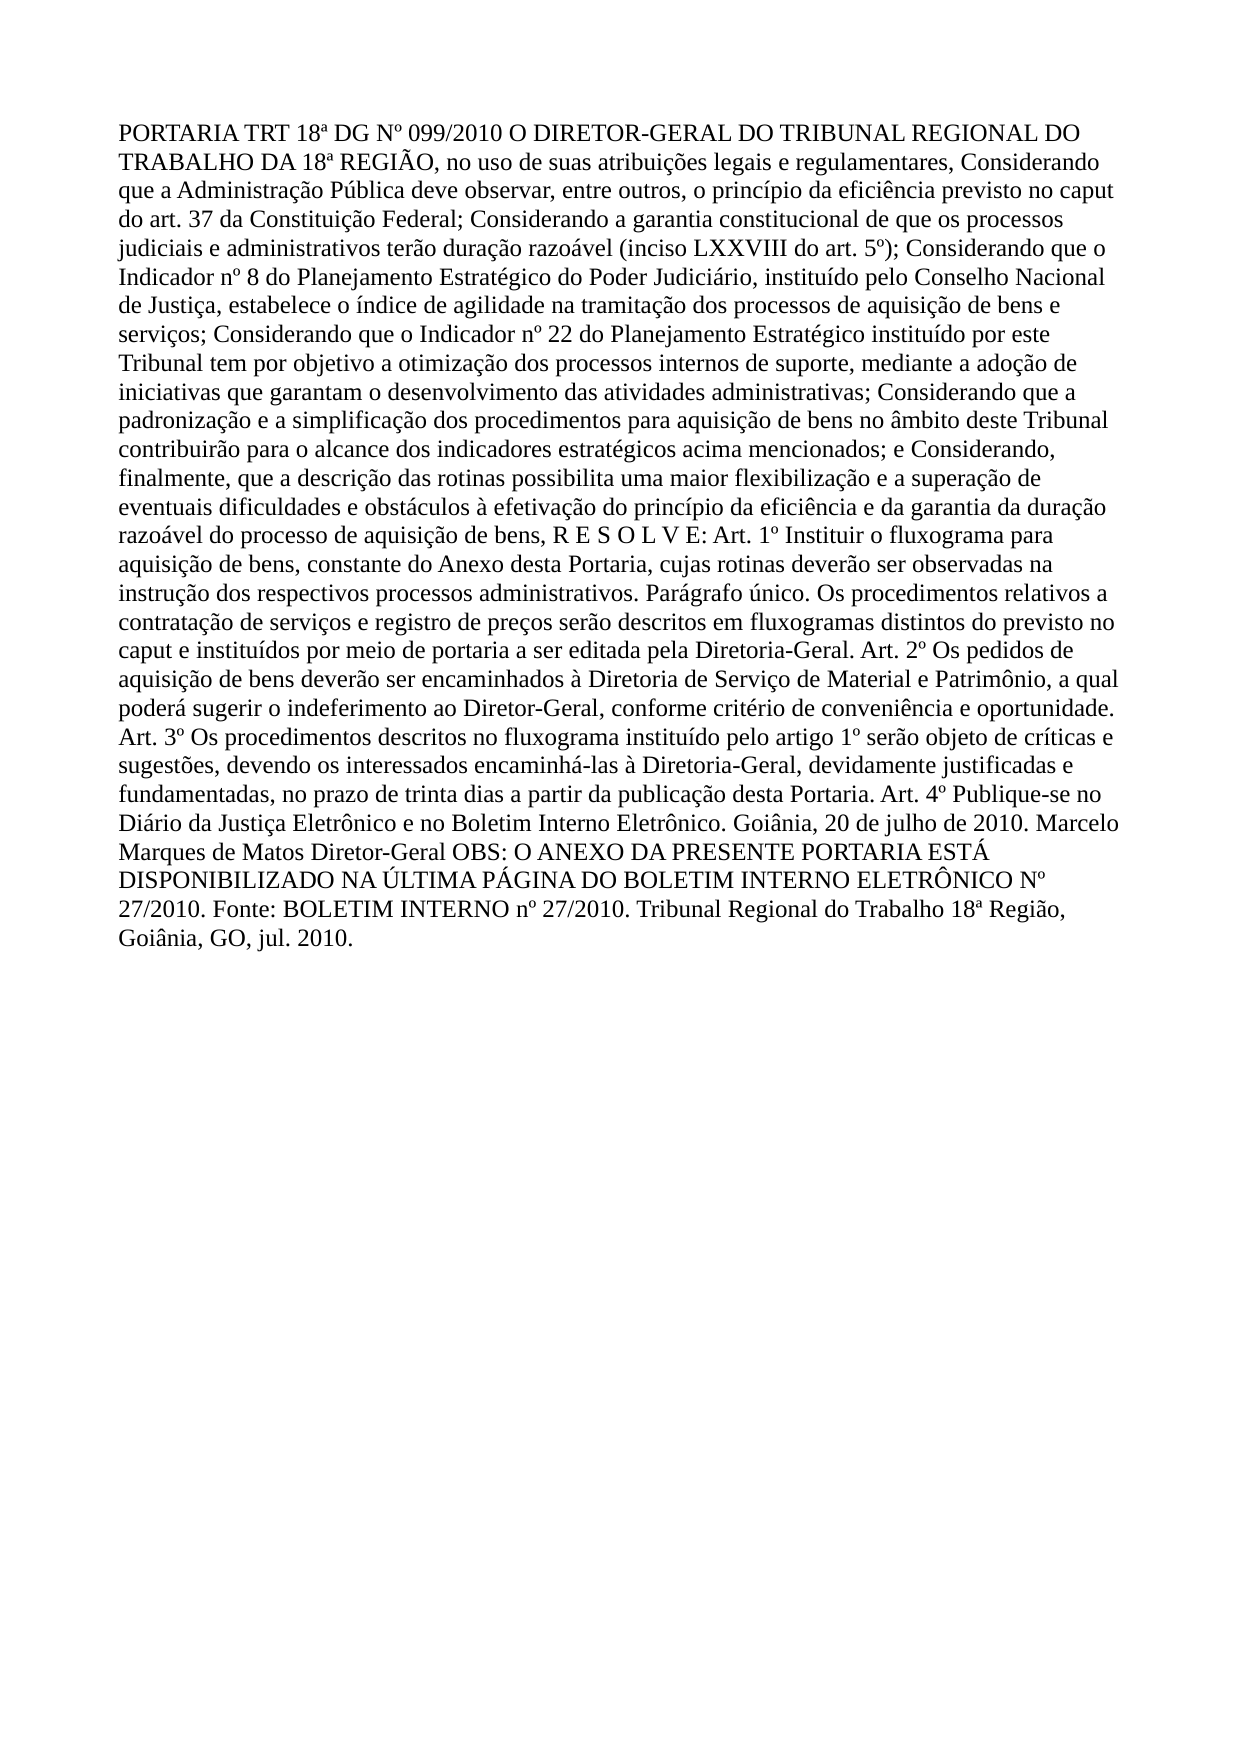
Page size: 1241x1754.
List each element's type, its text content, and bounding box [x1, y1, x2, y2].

text PORTARIA TRT 18ª DG Nº 099/2010 O DIRETOR-GERAL DO TRIBUNAL REGIONAL DO TRABALHO DA 18ª REGIÃO, no uso de suas atribuições legais e regulamentares, Considerando que a Administração Pública deve observar, entre outros, o princípio da eficiência previsto no caput do art. 37 da Constituição Federal; Considerando a garantia constitucional de que os processos judiciais e administrativos terão duração razoável (inciso LXXVIII do art. 5º); Considerando que o Indicador nº 8 do Planejamento Estratégico do Poder Judiciário, instituído pelo Conselho Nacional de Justiça, estabelece o índice de agilidade na tramitação dos processos de aquisição de bens e serviços; Considerando que o Indicador nº 22 do Planejamento Estratégico instituído por este Tribunal tem por objetivo a otimização dos processos internos de suporte, mediante a adoção de iniciativas que garantam o desenvolvimento das atividades administrativas; Considerando que a padronização e a simplificação dos procedimentos para aquisição de bens no âmbito deste Tribunal contribuirão para o alcance dos indicadores estratégicos acima mencionados; e Considerando, finalmente, que a descrição das rotinas possibilita uma maior flexibilização e a superação de eventuais dificuldades e obstáculos à efetivação do princípio da eficiência e da garantia da duração razoável do processo de aquisição de bens, R E S O L V E: Art. 1º Instituir o fluxograma para aquisição de bens, constante do Anexo desta Portaria, cujas rotinas deverão ser observadas na instrução dos respectivos processos administrativos. Parágrafo único. Os procedimentos relativos a contratação de serviços e registro de preços serão descritos em fluxogramas distintos do previsto no caput e instituídos por meio de portaria a ser editada pela Diretoria-Geral. Art. 2º Os pedidos de aquisição de bens deverão ser encaminhados à Diretoria de Serviço de Material e Patrimônio, a qual poderá sugerir o indeferimento ao Diretor-Geral, conforme critério de conveniência e oportunidade. Art. 3º Os procedimentos descritos no fluxograma instituído pelo artigo 1º serão objeto de críticas e sugestões, devendo os interessados encaminhá-las à Diretoria-Geral, devidamente justificadas e fundamentadas, no prazo de trinta dias a partir da publicação desta Portaria. Art. 4º Publique-se no Diário da Justiça Eletrônico e no Boletim Interno Eletrônico. Goiânia, 20 de julho de 2010. Marcelo Marques de Matos Diretor-Geral OBS: O ANEXO DA PRESENTE PORTARIA ESTÁ DISPONIBILIZADO NA ÚLTIMA PÁGINA DO BOLETIM INTERNO ELETRÔNICO Nº 27/2010. Fonte: BOLETIM INTERNO nº 27/2010. Tribunal Regional do Trabalho 18ª Região, Goiânia, GO, jul. 2010. [118, 118, 1122, 952]
